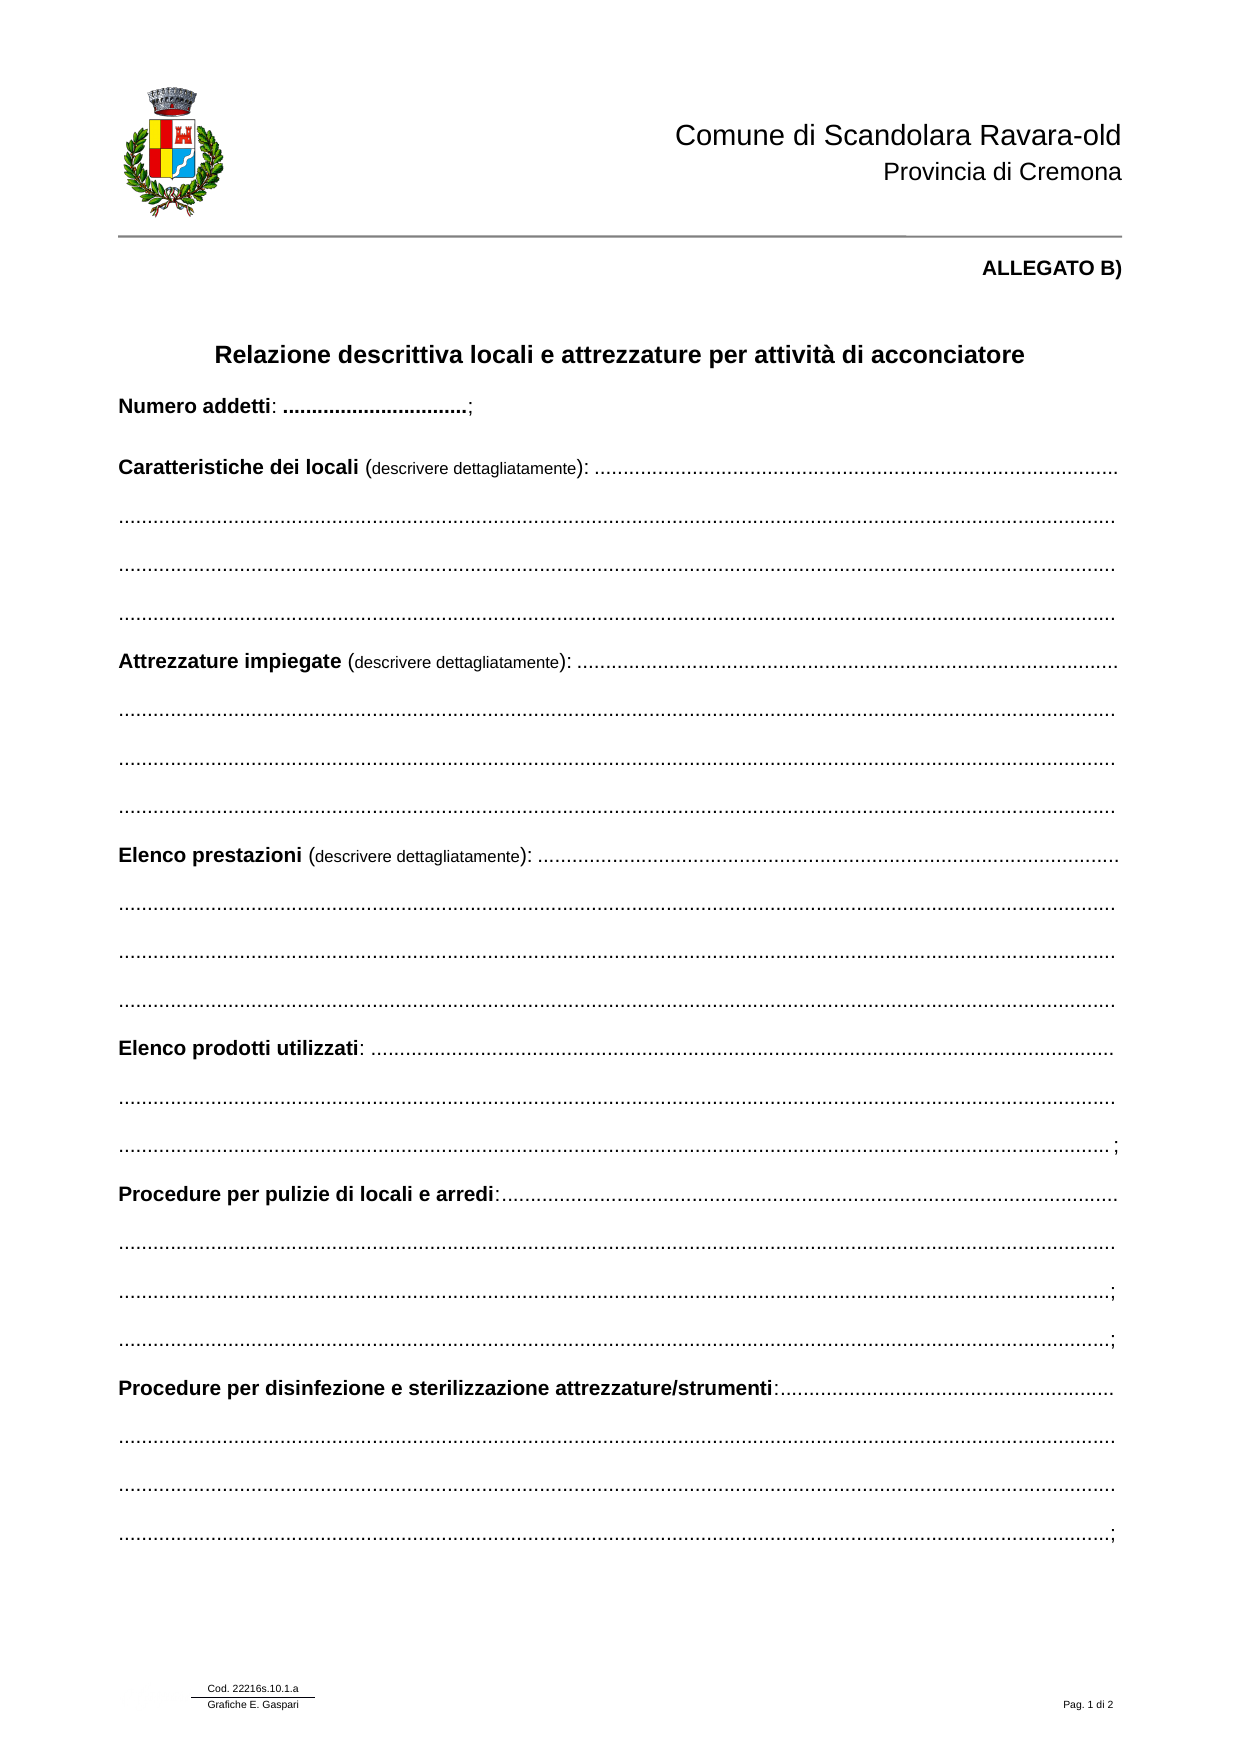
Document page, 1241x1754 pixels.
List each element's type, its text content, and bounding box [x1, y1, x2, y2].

text ............................................................................................................................................................................. [118, 794, 1122, 818]
subtitle Relazione descrittiva locali e attrezzature per attività di acconciatore [118, 340, 1122, 369]
text Caratteristiche dei locali (descrivere dettagliatamente): ........................................................................................... [118, 455, 1122, 479]
text ............................................................................................................................................................................. [118, 1230, 1122, 1254]
picture [122, 87, 224, 219]
text ............................................................................................................................................................................. [118, 1424, 1122, 1448]
text ............................................................................................................................................................................; [118, 1521, 1122, 1544]
text ............................................................................................................................................................................. [118, 891, 1122, 915]
text ............................................................................................................................................................................; [118, 1278, 1122, 1302]
text Comune di Scandolara Ravara-old [224, 118, 1122, 152]
text ............................................................................................................................................................................. [118, 939, 1122, 963]
text Elenco prodotti utilizzati: ................................................................................................................................. [118, 1036, 1122, 1060]
text ............................................................................................................................................................................. [118, 988, 1122, 1012]
text ............................................................................................................................................................................. [118, 1472, 1122, 1496]
text Procedure per disinfezione e sterilizzazione attrezzature/strumenti: .......................................................... [118, 1375, 1122, 1399]
text Nell'elenco degli allegati [242, 292, 602, 315]
text Numero addetti: ................................; [118, 394, 1122, 418]
text ............................................................................................................................................................................ ; [118, 1133, 1122, 1157]
text Procedure per pulizie di locali e arredi: ........................................................................................................... [118, 1182, 1122, 1206]
text Elenco prestazioni (descrivere dettagliatamente): ..................................................................................................... [118, 842, 1122, 866]
text ............................................................................................................................................................................. [118, 503, 1122, 527]
text ............................................................................................................................................................................; [118, 1327, 1122, 1351]
text ............................................................................................................................................................................. [118, 697, 1122, 721]
text ............................................................................................................................................................................. [118, 1085, 1122, 1109]
text ALLEGATO B) [118, 256, 1122, 280]
text ............................................................................................................................................................................. [118, 552, 1122, 576]
text ............................................................................................................................................................................. [118, 746, 1122, 769]
text Attrezzature impiegate (descrivere dettagliatamente): .............................................................................................. [118, 649, 1122, 673]
text ............................................................................................................................................................................. [118, 600, 1122, 624]
text Provincia di Cremona [224, 157, 1122, 185]
